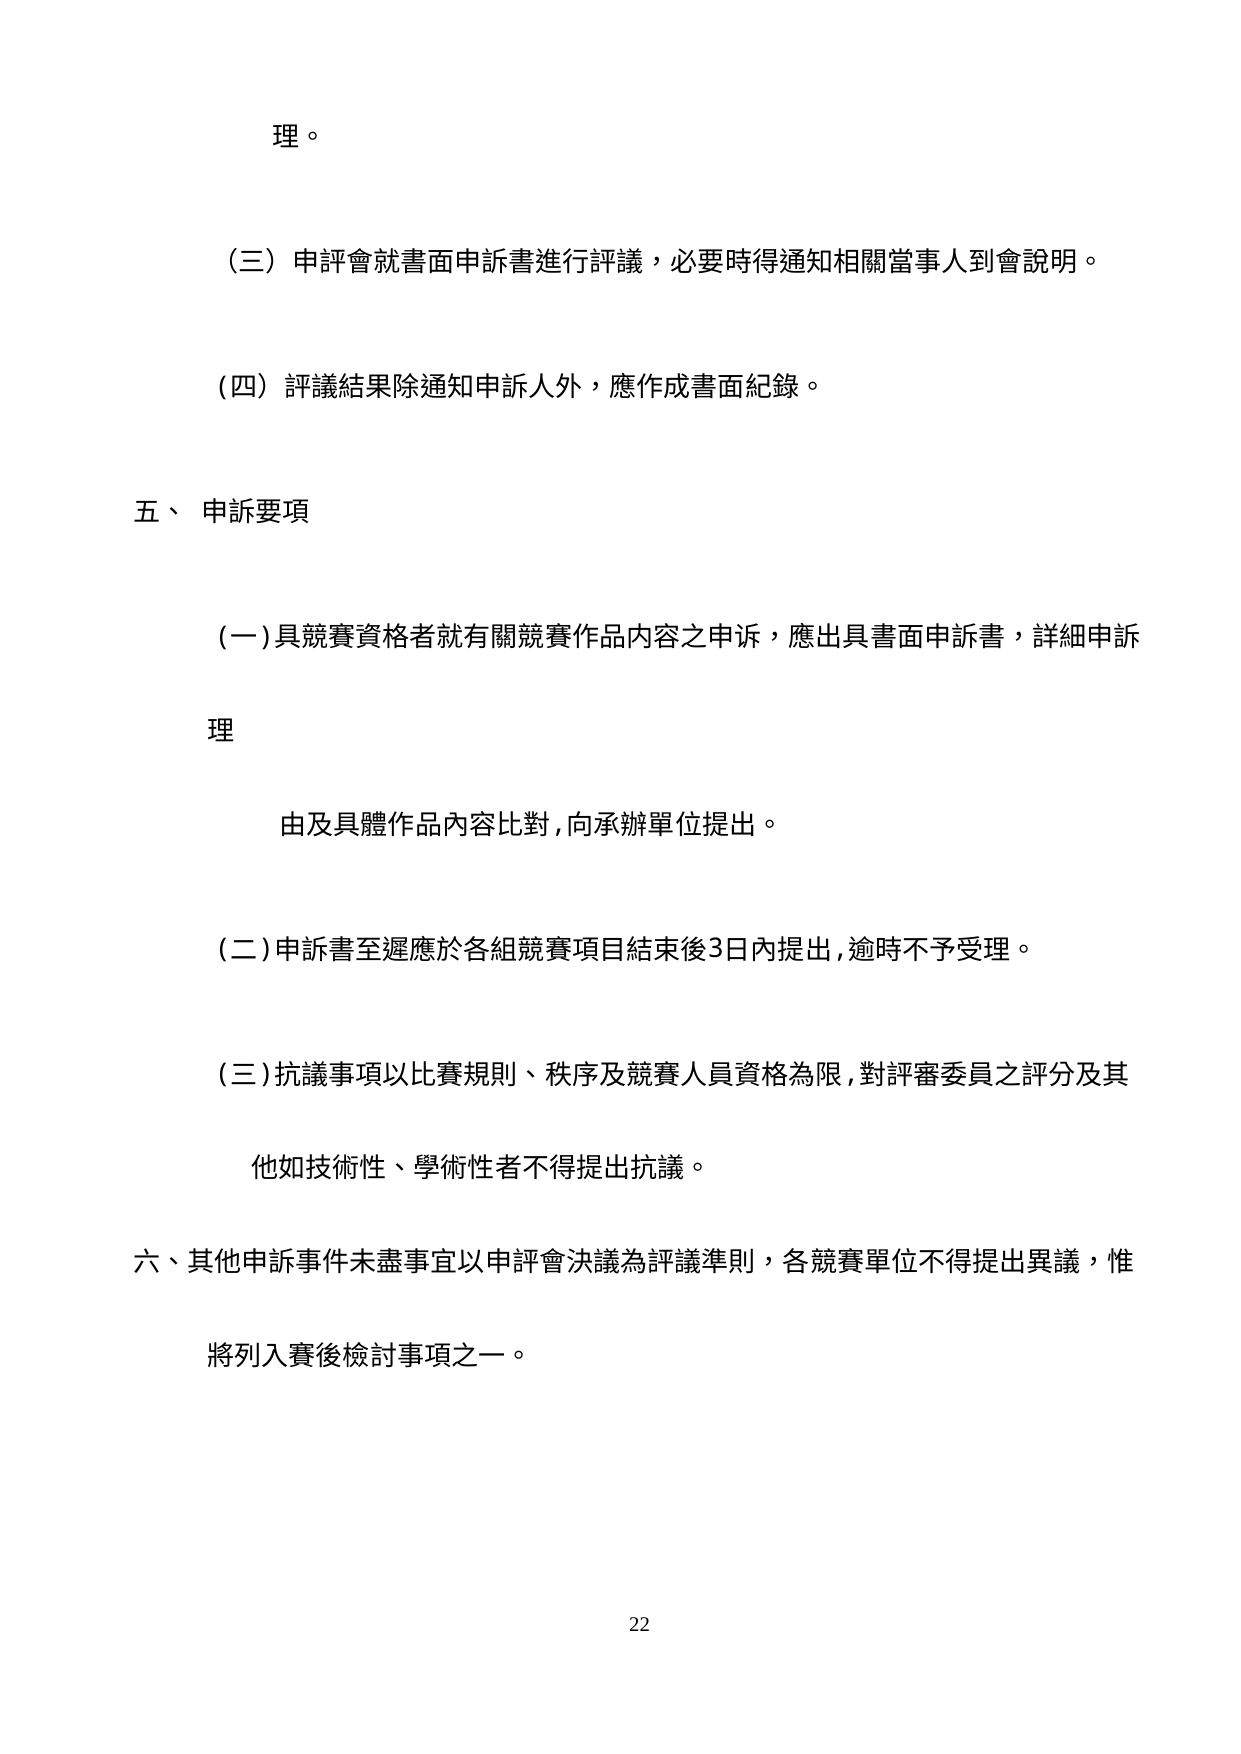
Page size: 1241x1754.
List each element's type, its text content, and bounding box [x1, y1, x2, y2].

text (二)申訴書至遲應於各組競賽項目結束後3日內提出,逾時不予受理。 [133, 906, 1152, 968]
text (一)具競賽資格者就有關競賽作品内容之申诉，應出具書面申訴書，詳細申訴理 [133, 593, 1152, 749]
text (四）評議結果除通知申訴人外，應作成書面紀錄。 [88, 343, 1152, 406]
text 理。 [163, 93, 1152, 156]
text （三）申評會就書面申訴書進行評議，必要時得通知相關當事人到會說明。 [163, 218, 1152, 281]
text (三)抗議事項以比賽規則、秩序及競賽人員資格為限,對評審委員之評分及其他如技術性、學術性者不得提出抗議。 [133, 1031, 1152, 1187]
text 五、 申訴要項 [133, 468, 986, 531]
text 由及具體作品內容比對,向承辦單位提出。 [133, 781, 1152, 843]
text 六、其他申訴事件未盡事宜以申評會決議為評議準則，各競賽單位不得提出異議，惟將列入賽後檢討事項之一。 [133, 1218, 1152, 1374]
